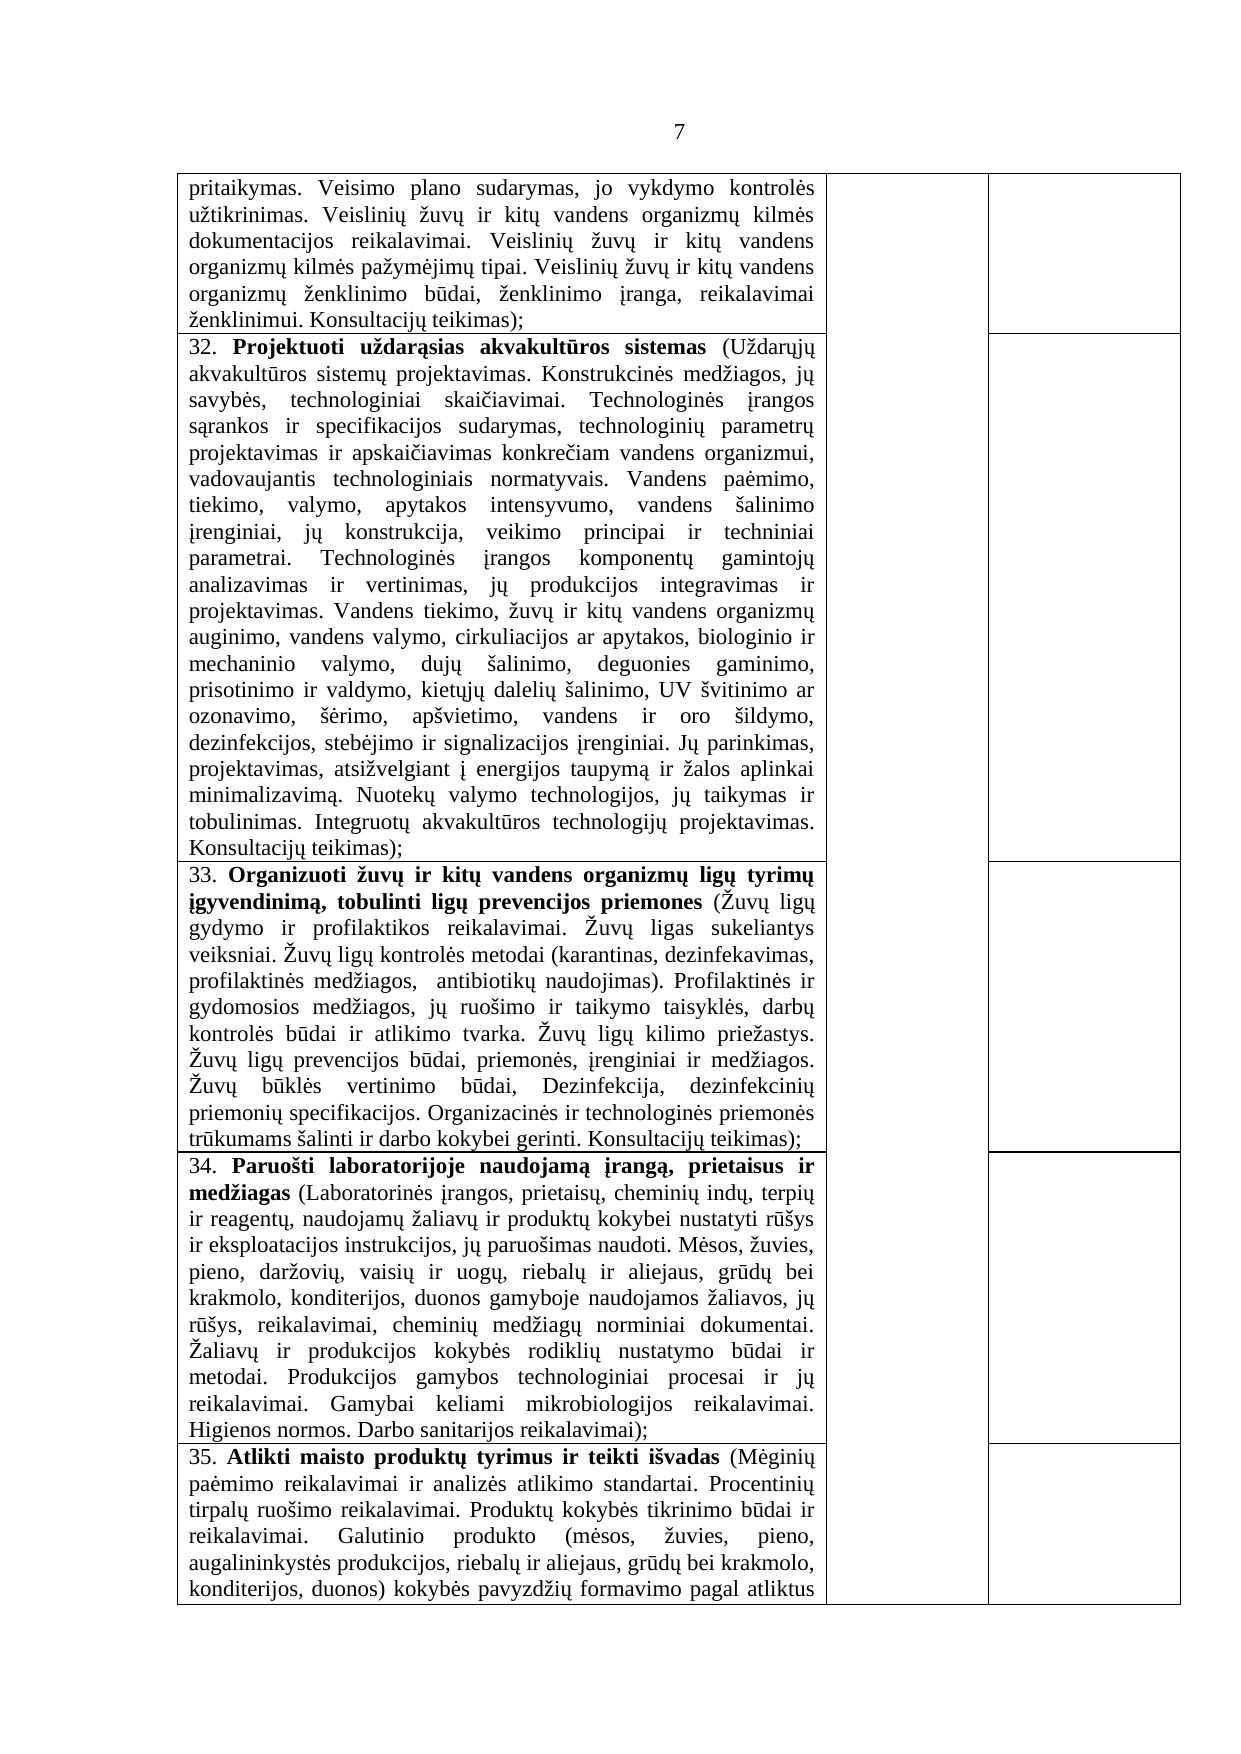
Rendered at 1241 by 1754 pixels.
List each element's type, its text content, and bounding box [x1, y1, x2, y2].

table_cell 32. Projektuoti uždarąsias akvakultūros sistemas (Uždarųjų akvakultūros sistemų projektavimas. Konstrukcinės medžiagos, jų savybės, technologiniai skaičiavimai. Technologinės įrangos sąrankos ir specifikacijos sudarymas, technologinių parametrų projektavimas ir apskaičiavimas konkrečiam vandens organizmui, vadovaujantis technologiniais normatyvais. Vandens paėmimo, tiekimo, valymo, apytakos intensyvumo, vandens šalinimo įrenginiai, jų konstrukcija, veikimo principai ir techniniai parametrai. Technologinės įrangos komponentų gamintojų analizavimas ir vertinimas, jų produkcijos integravimas ir projektavimas. Vandens tiekimo, žuvų ir kitų vandens organizmų auginimo, vandens valymo, cirkuliacijos ar apytakos, biologinio ir mechaninio valymo, dujų šalinimo, deguonies gaminimo, prisotinimo ir valdymo, kietųjų dalelių šalinimo, UV švitinimo ar ozonavimo, šėrimo, apšvietimo, vandens ir oro šildymo, dezinfekcijos, stebėjimo ir signalizacijos įrenginiai. Jų parinkimas, projektavimas, atsižvelgiant į energijos taupymą ir žalos aplinkai minimalizavimą. Nuotekų valymo technologijos, jų taikymas ir tobulinimas. Integruotų akvakultūros technologijų projektavimas. Konsultacijų teikimas); [178, 334, 826, 861]
table_cell 34. Paruošti laboratorijoje naudojamą įrangą, prietaisus ir medžiagas (Laboratorinės įrangos, prietaisų, cheminių indų, terpių ir reagentų, naudojamų žaliavų ir produktų kokybei nustatyti rūšys ir eksploatacijos instrukcijos, jų paruošimas naudoti. Mėsos, žuvies, pieno, daržovių, vaisių ir uogų, riebalų ir aliejaus, grūdų bei krakmolo, konditerijos, duonos gamyboje naudojamos žaliavos, jų rūšys, reikalavimai, cheminių medžiagų norminiai dokumentai. Žaliavų ir produkcijos kokybės rodiklių nustatymo būdai ir metodai. Produkcijos gamybos technologiniai procesai ir jų reikalavimai. Gamybai keliami mikrobiologijos reikalavimai. Higienos normos. Darbo sanitarijos reikalavimai); [178, 1153, 826, 1442]
table_cell 35. Atlikti maisto produktų tyrimus ir teikti išvadas (Mėginių paėmimo reikalavimai ir analizės atlikimo standartai. Procentinių tirpalų ruošimo reikalavimai. Produktų kokybės tikrinimo būdai ir reikalavimai. Galutinio produkto (mėsos, žuvies, pieno, augalininkystės produkcijos, riebalų ir aliejaus, grūdų bei krakmolo, konditerijos, duonos) kokybės pavyzdžių formavimo pagal atliktus [178, 1444, 826, 1604]
table_cell [827, 174, 988, 1604]
table_cell [989, 1153, 1180, 1442]
table_cell [989, 334, 1180, 861]
table_cell 33. Organizuoti žuvų ir kitų vandens organizmų ligų tyrimų įgyvendinimą, tobulinti ligų prevencijos priemones (Žuvų ligų gydymo ir profilaktikos reikalavimai. Žuvų ligas sukeliantys veiksniai. Žuvų ligų kontrolės metodai (karantinas, dezinfekavimas, profilaktinės medžiagos, antibiotikų naudojimas). Profilaktinės ir gydomosios medžiagos, jų ruošimo ir taikymo taisyklės, darbų kontrolės būdai ir atlikimo tvarka. Žuvų ligų kilimo priežastys. Žuvų ligų prevencijos būdai, priemonės, įrenginiai ir medžiagos. Žuvų būklės vertinimo būdai, Dezinfekcija, dezinfekcinių priemonių specifikacijos. Organizacinės ir technologinės priemonės trūkumams šalinti ir darbo kokybei gerinti. Konsultacijų teikimas); [178, 862, 826, 1151]
table_cell [989, 862, 1180, 1151]
table_cell pritaikymas. Veisimo plano sudarymas, jo vykdymo kontrolės užtikrinimas. Veislinių žuvų ir kitų vandens organizmų kilmės dokumentacijos reikalavimai. Veislinių žuvų ir kitų vandens organizmų kilmės pažymėjimų tipai. Veislinių žuvų ir kitų vandens organizmų ženklinimo būdai, ženklinimo įranga, reikalavimai ženklinimui. Konsultacijų teikimas); [178, 174, 826, 332]
table_cell [989, 1444, 1180, 1604]
table_cell [989, 174, 1180, 332]
